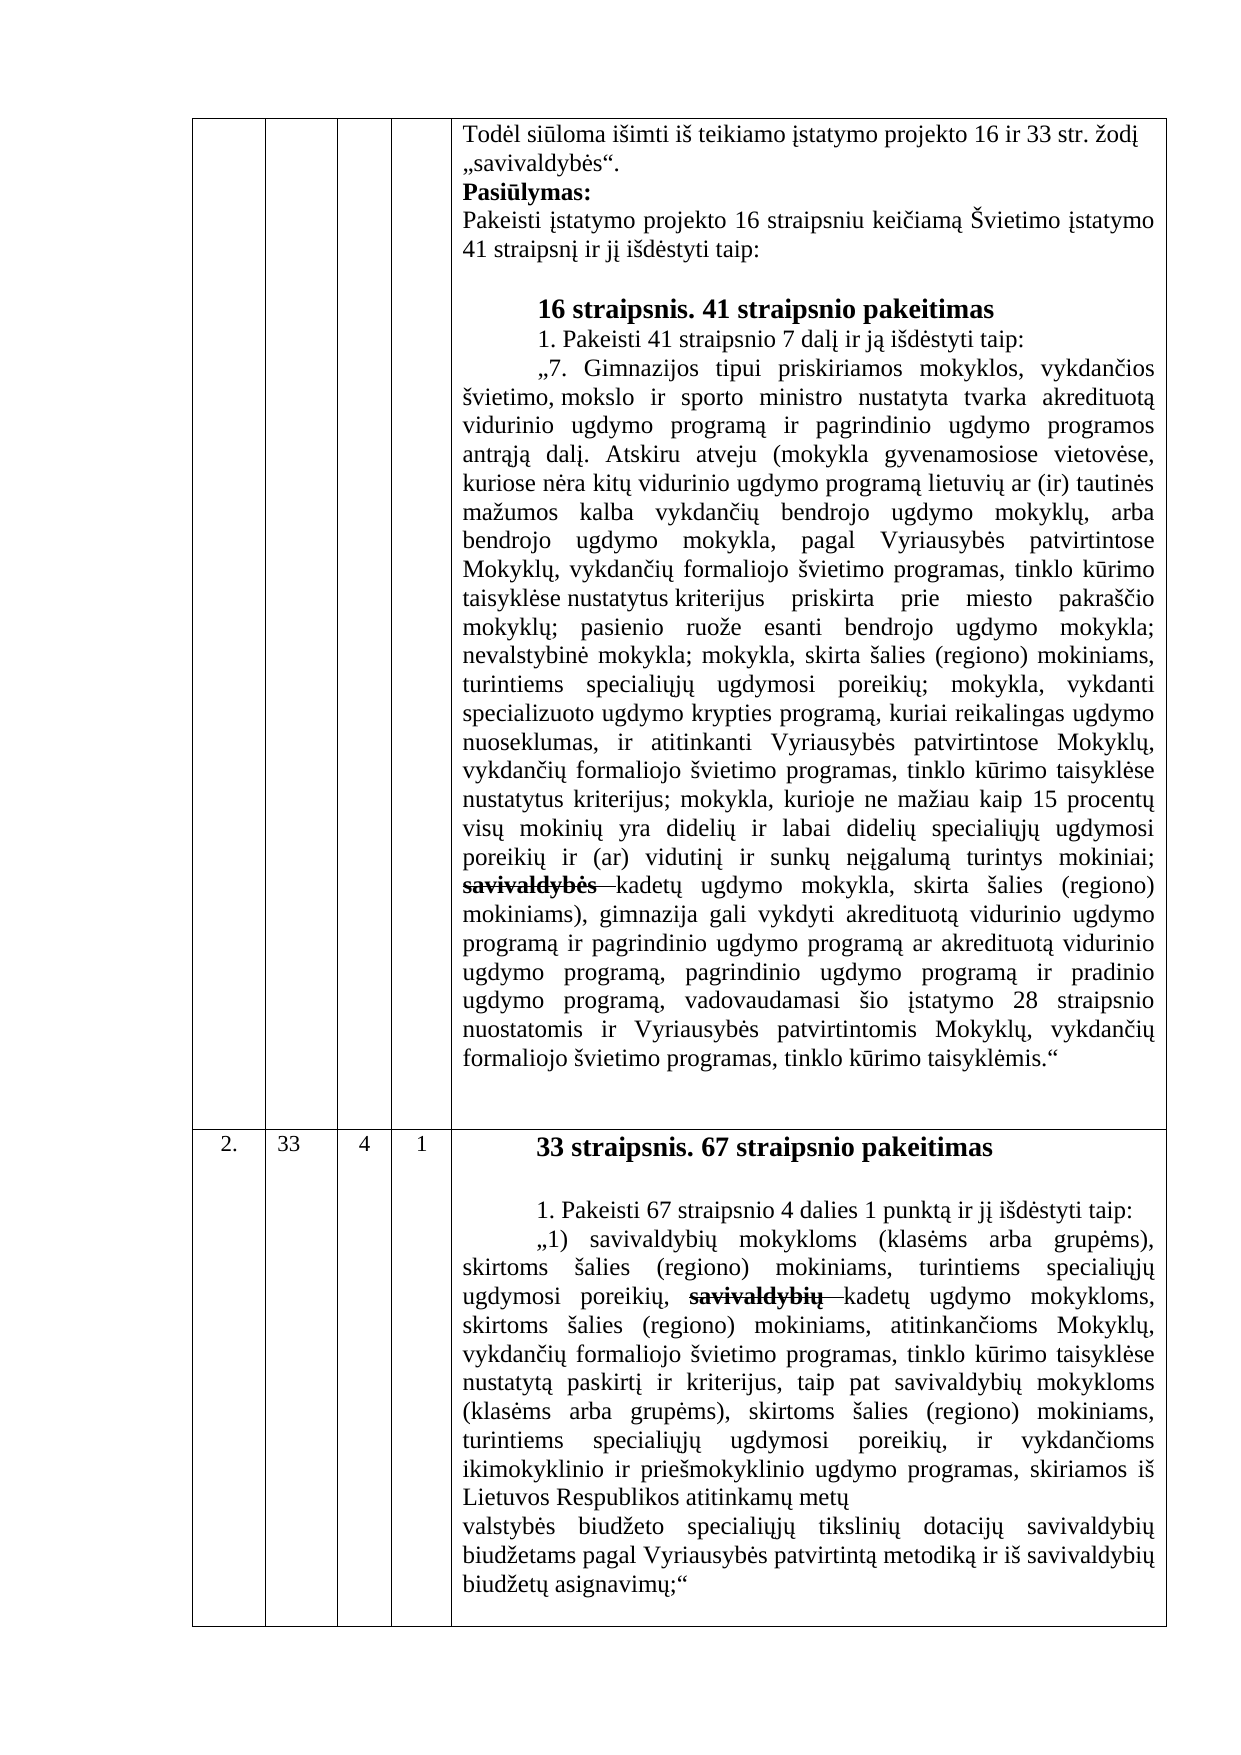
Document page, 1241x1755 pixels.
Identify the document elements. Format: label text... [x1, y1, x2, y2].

table_cell 33 [266, 1130, 337, 1626]
table_cell 1 [392, 1130, 451, 1626]
table_cell 33 straipsnis. 67 straipsnio pakeitimas 1. Pakeisti 67 straipsnio 4 dalies 1 punktą ir jį išdėstyti taip: „1) savivaldybių mokykloms (klasėms arba grupėms), skirtoms šalies (regiono) mokiniams, turintiems specialiųjų ugdymosi poreikių, savivaldybių kadetų ugdymo mokykloms, skirtoms šalies (regiono) mokiniams, atitinkančioms Mokyklų, vykdančių formaliojo švietimo programas, tinklo kūrimo taisyklėse nustatytą paskirtį ir kriterijus, taip pat savivaldybių mokykloms (klasėms arba grupėms), skirtoms šalies (regiono) mokiniams, turintiems specialiųjų ugdymosi poreikių, ir vykdančioms ikimokyklinio ir priešmokyklinio ugdymo programas, skiriamos iš Lietuvos Respublikos atitinkamų metų valstybės biudžeto specialiųjų tikslinių dotacijų savivaldybių biudžetams pagal Vyriausybės patvirtintą metodiką ir iš savivaldybių biudžetų asignavimų;“ [452, 1130, 1166, 1626]
table_cell [338, 119, 391, 1129]
table_cell 4 [338, 1130, 391, 1626]
table_cell Todėl siūloma išimti iš teikiamo įstatymo projekto 16 ir 33 str. žodį „savivaldybės“. Pasiūlymas: Pakeisti įstatymo projekto 16 straipsniu keičiamą Švietimo įstatymo 41 straipsnį ir jį išdėstyti taip: 16 straipsnis. 41 straipsnio pakeitimas 1. Pakeisti 41 straipsnio 7 dalį ir ją išdėstyti taip: „7. Gimnazijos tipui priskiriamos mokyklos, vykdančios švietimo, mokslo ir sporto ministro nustatyta tvarka akredituotą vidurinio ugdymo programą ir pagrindinio ugdymo programos antrąją dalį. Atskiru atveju (mokykla gyvenamosiose vietovėse, kuriose nėra kitų vidurinio ugdymo programą lietuvių ar (ir) tautinės mažumos kalba vykdančių bendrojo ugdymo mokyklų, arba bendrojo ugdymo mokykla, pagal Vyriausybės patvirtintose Mokyklų, vykdančių formaliojo švietimo programas, tinklo kūrimo taisyklėse nustatytus kriterijus priskirta prie miesto pakraščio mokyklų; pasienio ruože esanti bendrojo ugdymo mokykla; nevalstybinė mokykla; mokykla, skirta šalies (regiono) mokiniams, turintiems specialiųjų ugdymosi poreikių; mokykla, vykdanti specializuoto ugdymo krypties programą, kuriai reikalingas ugdymo nuoseklumas, ir atitinkanti Vyriausybės patvirtintose Mokyklų, vykdančių formaliojo švietimo programas, tinklo kūrimo taisyklėse nustatytus kriterijus; mokykla, kurioje ne mažiau kaip 15 procentų visų mokinių yra didelių ir labai didelių specialiųjų ugdymosi poreikių ir (ar) vidutinį ir sunkų neįgalumą turintys mokiniai; savivaldybės kadetų ugdymo mokykla, skirta šalies (regiono) mokiniams), gimnazija gali vykdyti akredituotą vidurinio ugdymo programą ir pagrindinio ugdymo programą ar akredituotą vidurinio ugdymo programą, pagrindinio ugdymo programą ir pradinio ugdymo programą, vadovaudamasi šio įstatymo 28 straipsnio nuostatomis ir Vyriausybės patvirtintomis Mokyklų, vykdančių formaliojo švietimo programas, tinklo kūrimo taisyklėmis.“ [452, 119, 1166, 1129]
table_cell [266, 119, 337, 1129]
table_cell [392, 119, 451, 1129]
table_cell [193, 119, 265, 1129]
table_cell 2. [193, 1130, 265, 1626]
